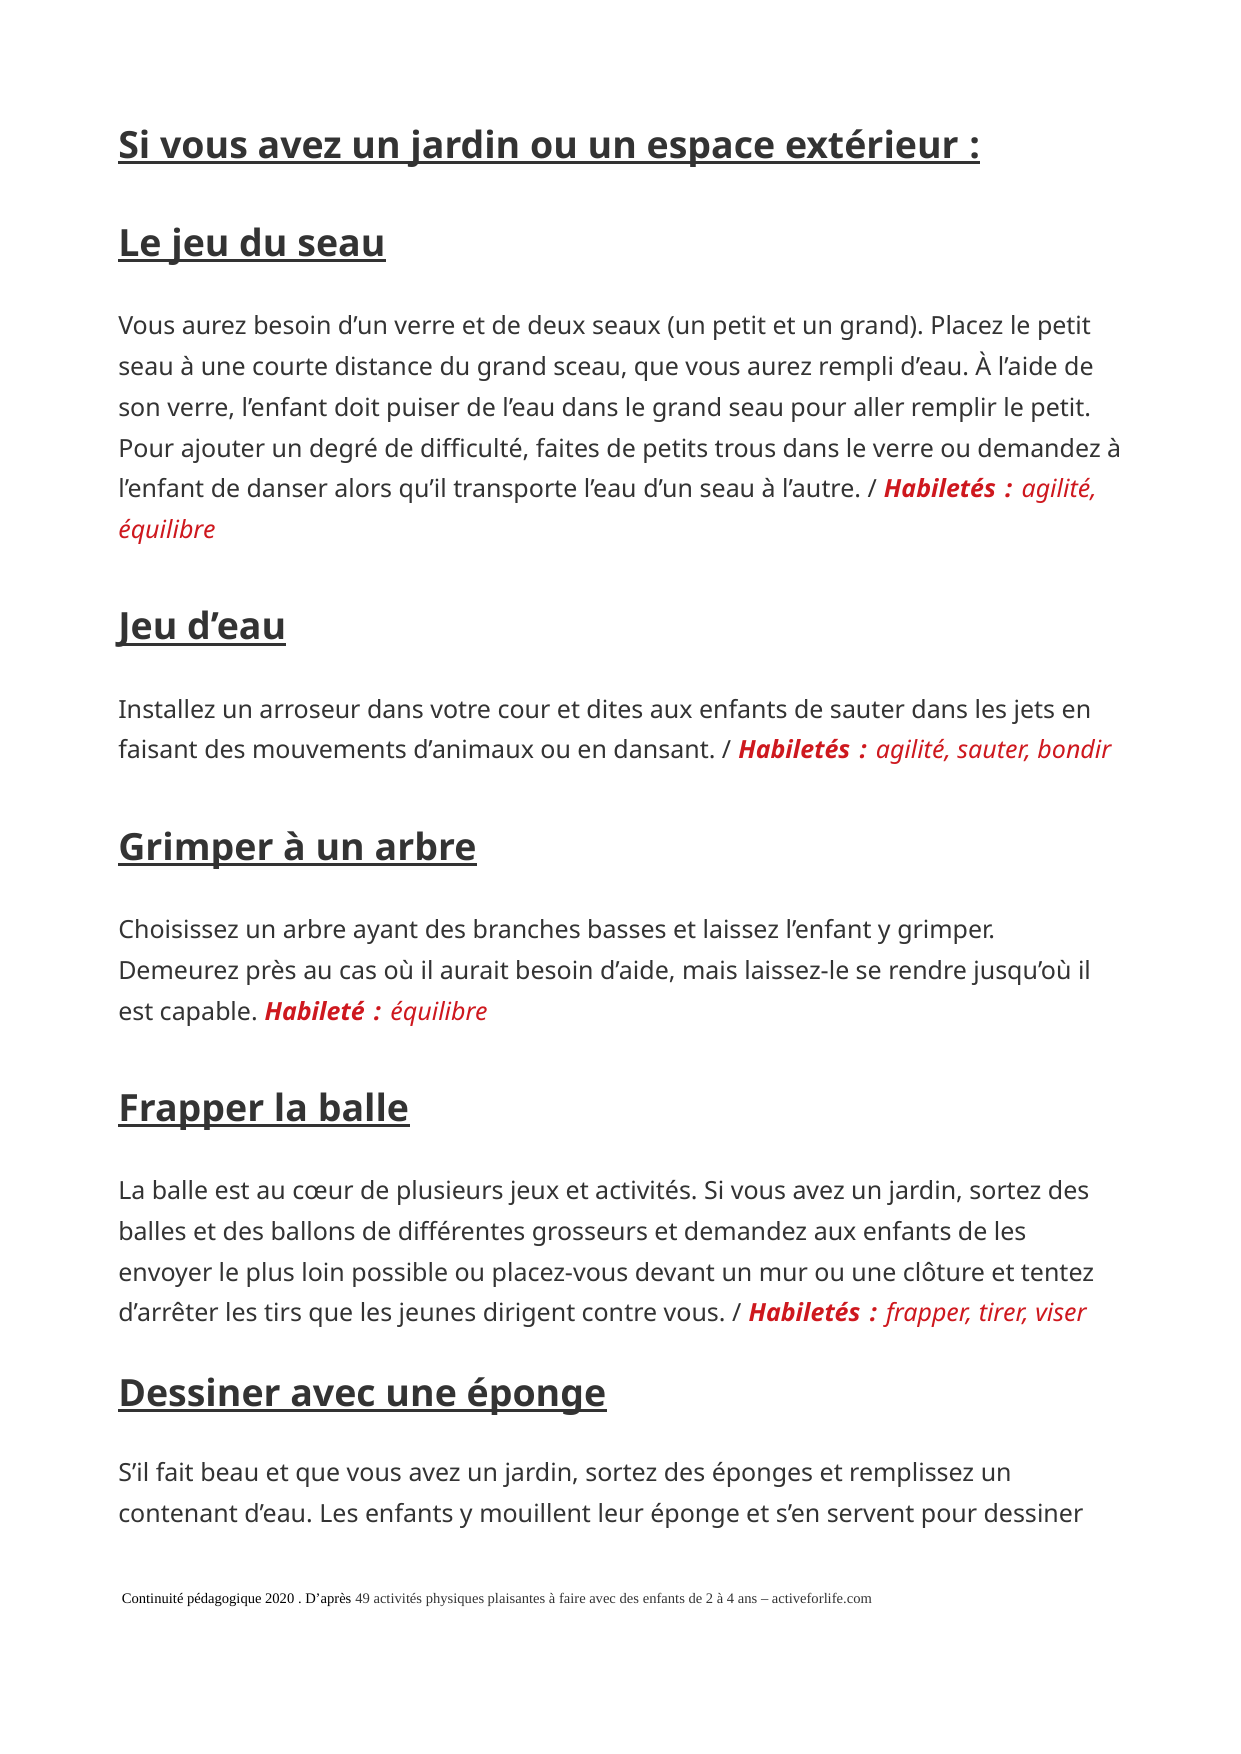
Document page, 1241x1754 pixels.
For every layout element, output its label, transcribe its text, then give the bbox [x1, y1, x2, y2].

subtitle Dessiner avec une éponge [118, 1366, 1122, 1417]
text Choisissez un arbre ayant des branches basses et laissez l’enfant y grimper. Demeurez près au cas où il aurait besoin d’aide, mais laissez-le se rendre jusqu’où il est capable. Habileté : équilibre [118, 911, 1122, 1027]
text Installez un arroseur dans votre cour et dites aux enfants de sauter dans les jets en faisant des mouvements d’animaux ou en dansant. / Habiletés : agilité, sauter, bondir [118, 691, 1122, 766]
text Vous aurez besoin d’un verre et de deux seaux (un petit et un grand). Placez le petit seau à une courte distance du grand sceau, que vous aurez rempli d’eau. À l’aide de son verre, l’enfant doit puiser de l’eau dans le grand seau pour aller remplir le petit. Pour ajouter un degré de difficulté, faites de petits trous dans le verre ou demandez à l’enfant de danser alors qu’il transporte l’eau d’un seau à l’autre. / Habiletés : agilité, équilibre [118, 308, 1122, 546]
subtitle Jeu d’eau [118, 599, 1122, 651]
text La balle est au cœur de plusieurs jeux et activités. Si vous avez un jardin, sortez des balles et des ballons de différentes grosseurs et demandez aux enfants de les envoyer le plus loin possible ou placez-vous devant un mur ou une clôture et tentez d’arrêter les tirs que les jeunes dirigent contre vous. / Habiletés : frapper, tirer, viser [118, 1172, 1122, 1329]
subtitle Frapper la balle [118, 1081, 1122, 1132]
subtitle Le jeu du seau [118, 216, 1122, 267]
text S’il fait beau et que vous avez un jardin, sortez des éponges et remplissez un contenant d’eau. Les enfants y mouillent leur éponge et s’en servent pour dessiner [118, 1454, 1122, 1529]
subtitle Grimper à un arbre [118, 820, 1122, 871]
subtitle Si vous avez un jardin ou un espace extérieur : [118, 118, 1122, 169]
